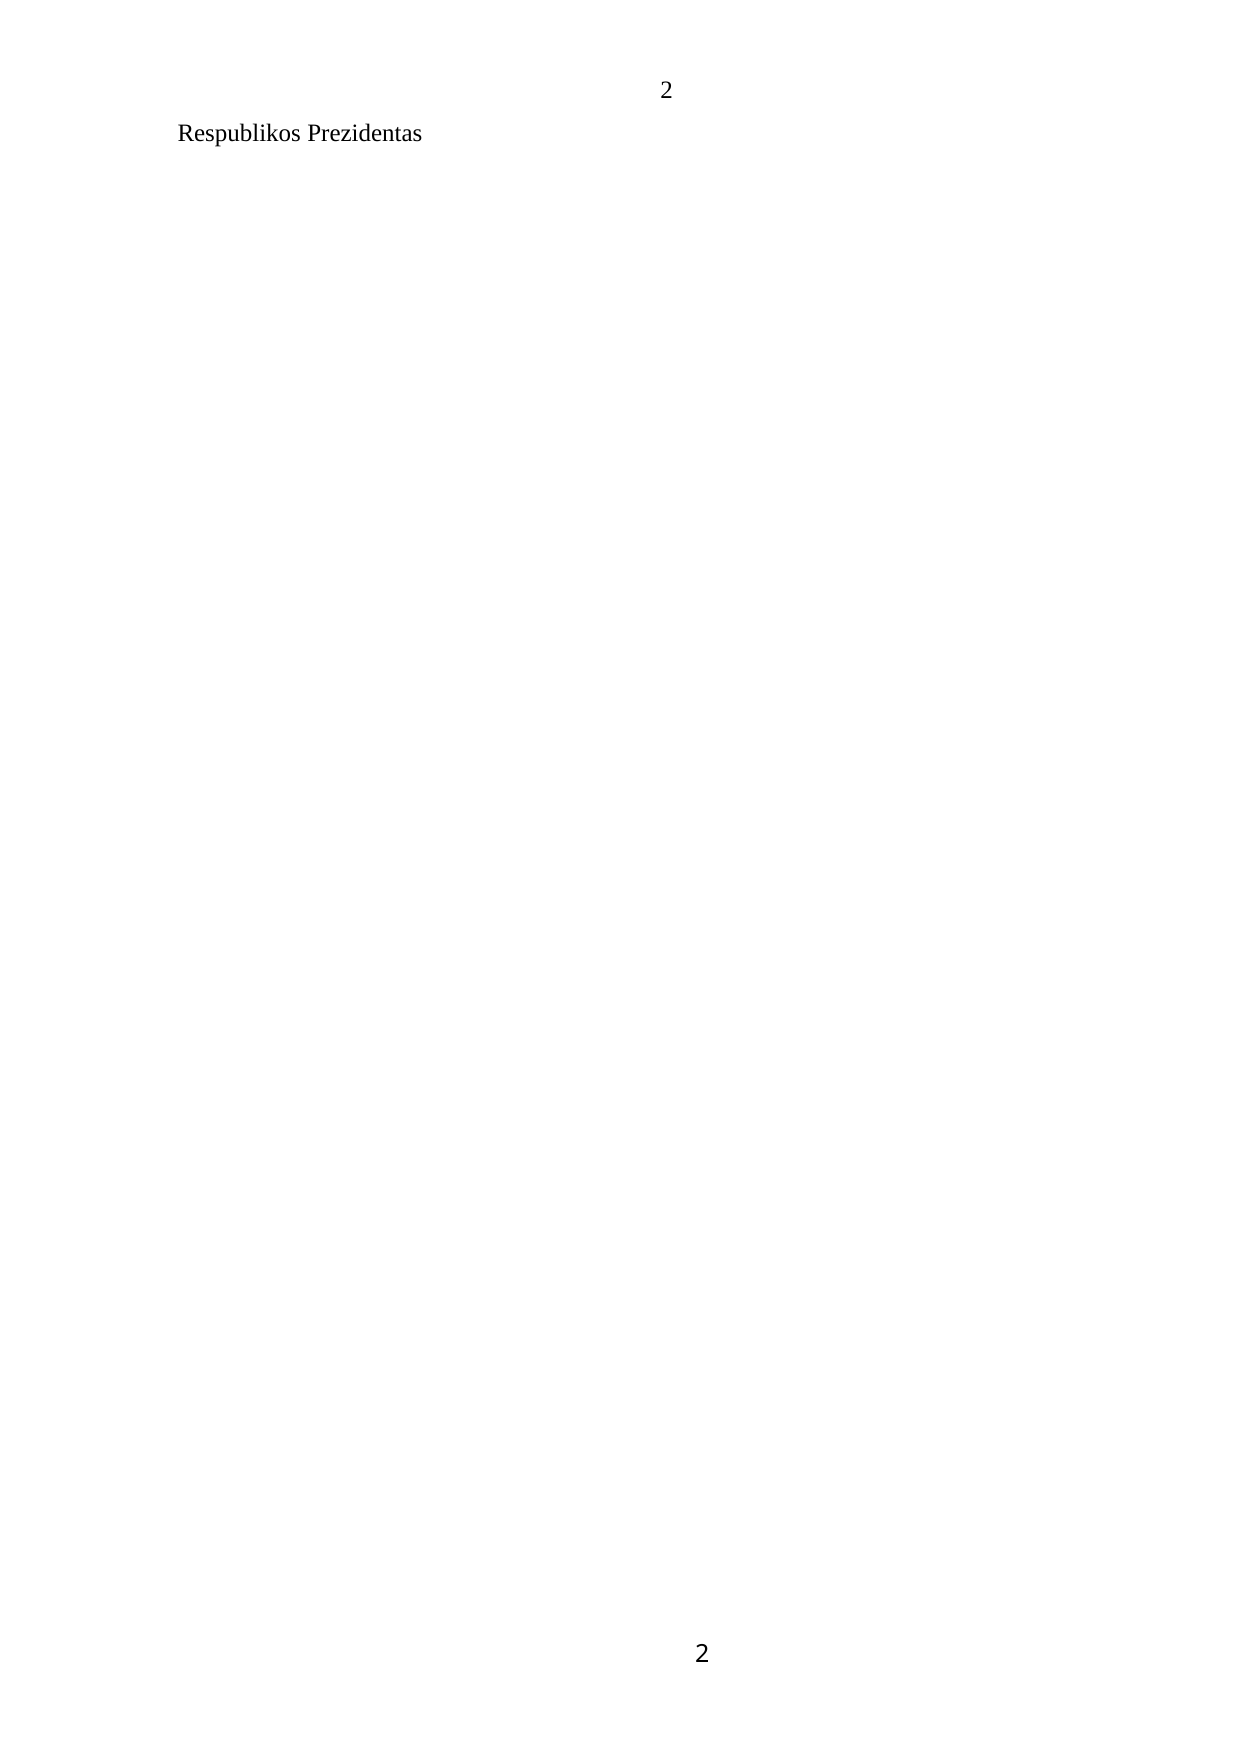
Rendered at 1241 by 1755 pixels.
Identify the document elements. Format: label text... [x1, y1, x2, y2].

text Respublikos Prezidentas [177, 118, 1152, 147]
